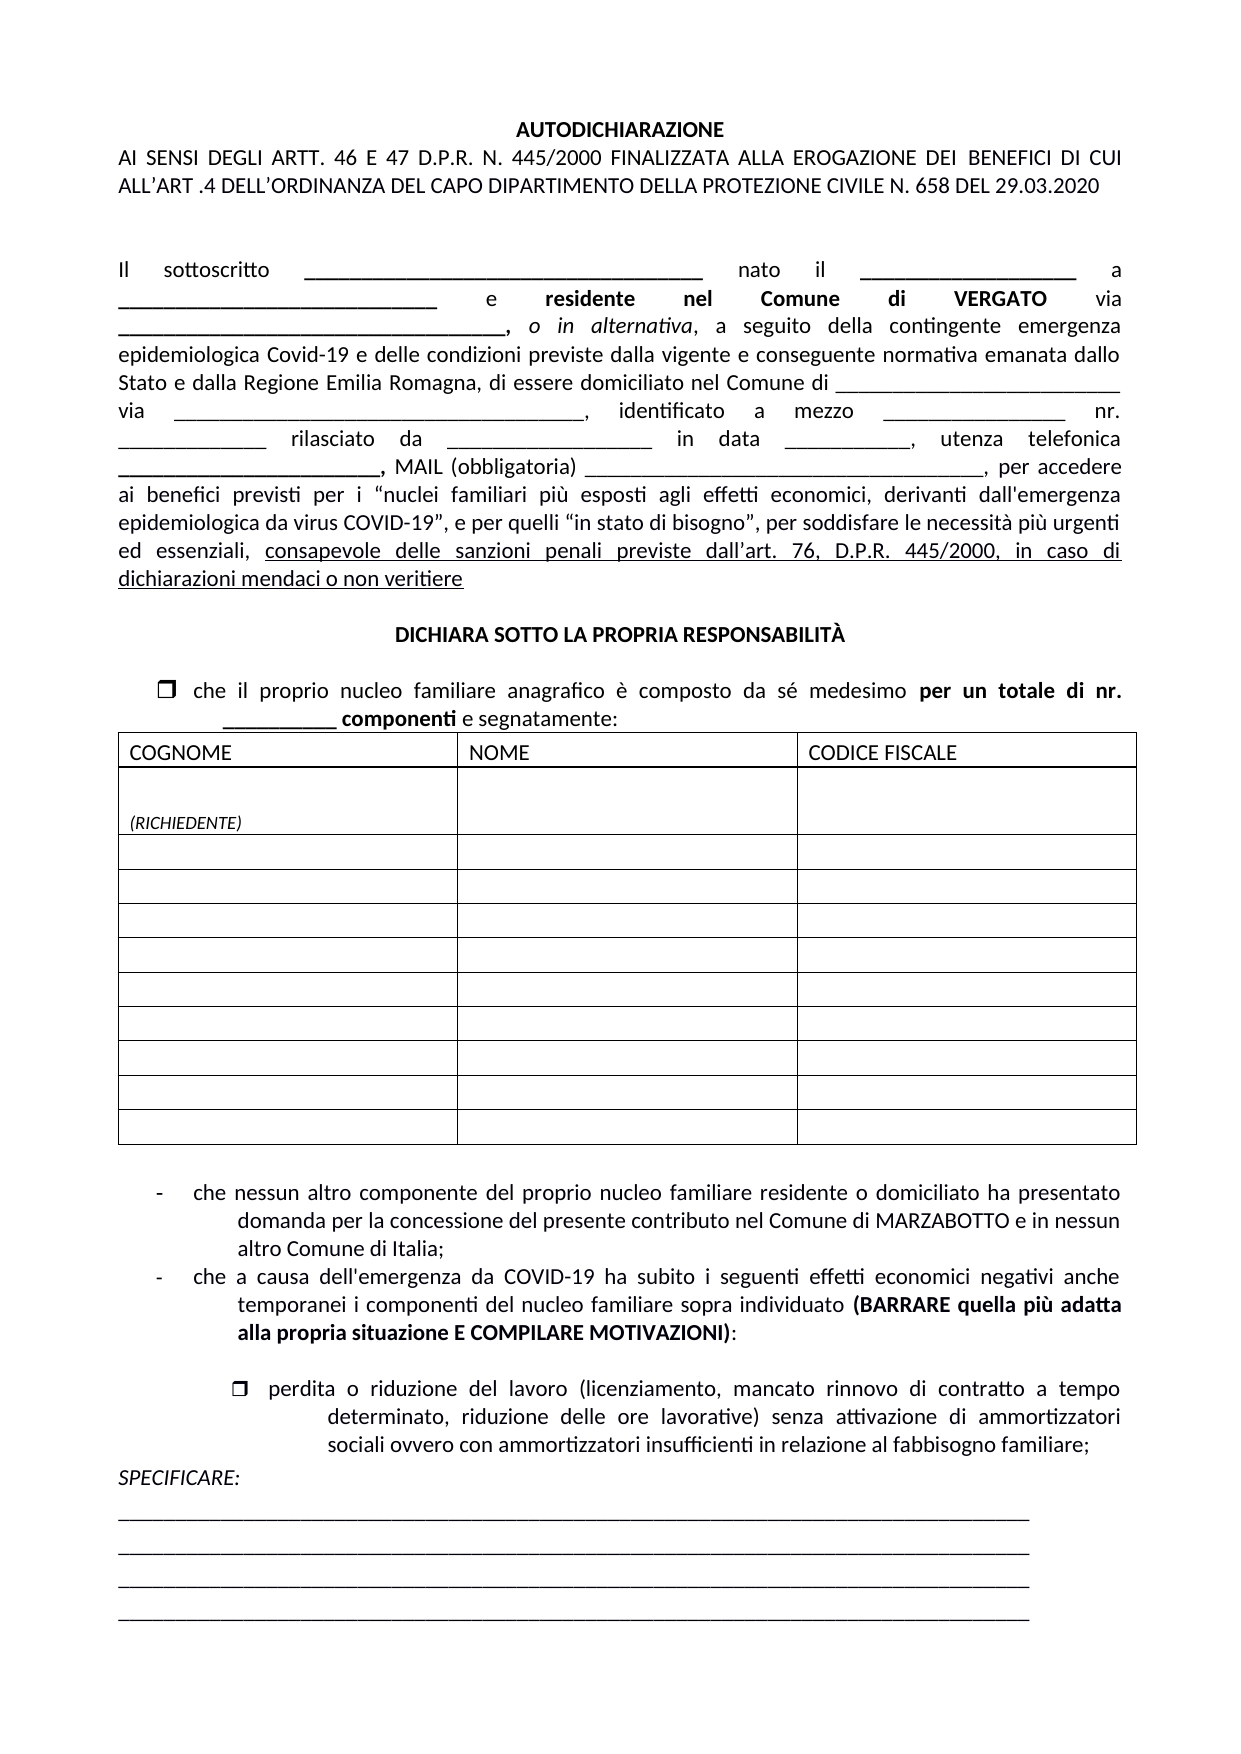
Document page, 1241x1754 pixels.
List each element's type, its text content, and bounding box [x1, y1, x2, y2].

text SPECIFICARE: ________________________________________________________________________________ [118, 1458, 1122, 1525]
table_cell [458, 904, 797, 937]
text ________________________________________________________________________________ [118, 1591, 1122, 1625]
table_cell [458, 768, 797, 834]
table_cell [119, 1041, 457, 1075]
table_cell [119, 1007, 457, 1040]
text AUTODICHIARAZIONE [118, 116, 1122, 143]
table_cell [119, 1076, 457, 1109]
table_cell [798, 1007, 1136, 1040]
table_cell [798, 1076, 1136, 1109]
table_cell [458, 835, 797, 868]
table_cell [798, 973, 1136, 1006]
table_cell [798, 904, 1136, 937]
table_cell [119, 835, 457, 868]
table_cell [458, 1041, 797, 1075]
text ________________________________________________________________________________ [118, 1558, 1122, 1591]
table_cell (richiedente) [119, 768, 457, 834]
text AI SENSI DEGLI ARTT. 46 E 47 D.P.R. N. 445/2000 FINALIZZATA ALLA EROGAZIONE DEI BENEFICI DI CUI ALL’ART .4 DELL’ORDINANZA DEL CAPO DIPARTIMENTO DELLA PROTEZIONE CIVILE N. 658 DEL 29.03.2020 [118, 143, 1122, 199]
table_cell [458, 1110, 797, 1143]
table_cell [458, 973, 797, 1006]
table_header COGNOME [119, 733, 457, 766]
table_cell [798, 870, 1136, 903]
table_header CODICE FISCALE [798, 733, 1136, 766]
table_cell [458, 1076, 797, 1109]
table_cell [458, 938, 797, 972]
list che il proprio nucleo familiare anagrafico è composto da sé medesimo per un totale di nr. __________ componenti e segnatamente: [156, 676, 1122, 732]
table_header NOME [458, 733, 797, 766]
table_cell [458, 1007, 797, 1040]
table_cell [119, 938, 457, 972]
text DICHIARA SOTTO LA PROPRIA RESPONSABILITÀ [118, 620, 1122, 648]
table_cell [798, 938, 1136, 972]
table_cell [119, 870, 457, 903]
table_cell [119, 904, 457, 937]
table_cell [798, 1041, 1136, 1075]
text Il sottoscritto ___________________________________ nato il ___________________ a ____________________________ e residente nel Comune di VERGATO via __________________________________, o in alternativa, a seguito della contingente emergenza epidemiologica Covid-19 e delle condizioni previste dalla vigente e conseguente normativa emanata dallo Stato e dalla Regione Emilia Romagna, di essere domiciliato nel Comune di _________________________ via ____________________________________, identificato a mezzo ________________ nr. _____________ rilasciato da __________________ in data ___________, utenza telefonica _______________________, MAIL (obbligatoria) ___________________________________, per accedere ai benefici previsti per i “nuclei familiari più esposti agli effetti economici, derivanti dall'emergenza epidemiologica da virus COVID-19”, e per quelli “in stato di bisogno”, per soddisfare le necessità più urgenti ed essenziali, consapevole delle sanzioni penali previste dall’art. 76, D.P.R. 445/2000, in caso di dichiarazioni mendaci o non veritiere [118, 256, 1122, 592]
table_cell [119, 973, 457, 1006]
table_cell [798, 1110, 1136, 1143]
text ________________________________________________________________________________ [118, 1525, 1122, 1558]
list che a causa dell'emergenza da COVID-19 ha subito i seguenti effetti economici negativi anche temporanei i componenti del nucleo familiare sopra individuato (BARRARE quella più adatta alla propria situazione E COMPILARE MOTIVAZIONI): [156, 1262, 1122, 1346]
table_cell [798, 835, 1136, 868]
table_cell [458, 870, 797, 903]
list perdita o riduzione del lavoro (licenziamento, mancato rinnovo di contratto a tempo determinato, riduzione delle ore lavorative) senza attivazione di ammortizzatori sociali ovvero con ammortizzatori insufficienti in relazione al fabbisogno familiare; [231, 1374, 1122, 1458]
list che nessun altro componente del proprio nucleo familiare residente o domiciliato ha presentato domanda per la concessione del presente contributo nel Comune di MARZABOTTO e in nessun altro Comune di Italia; [156, 1178, 1122, 1262]
table_cell [798, 768, 1136, 834]
table_cell [119, 1110, 457, 1143]
